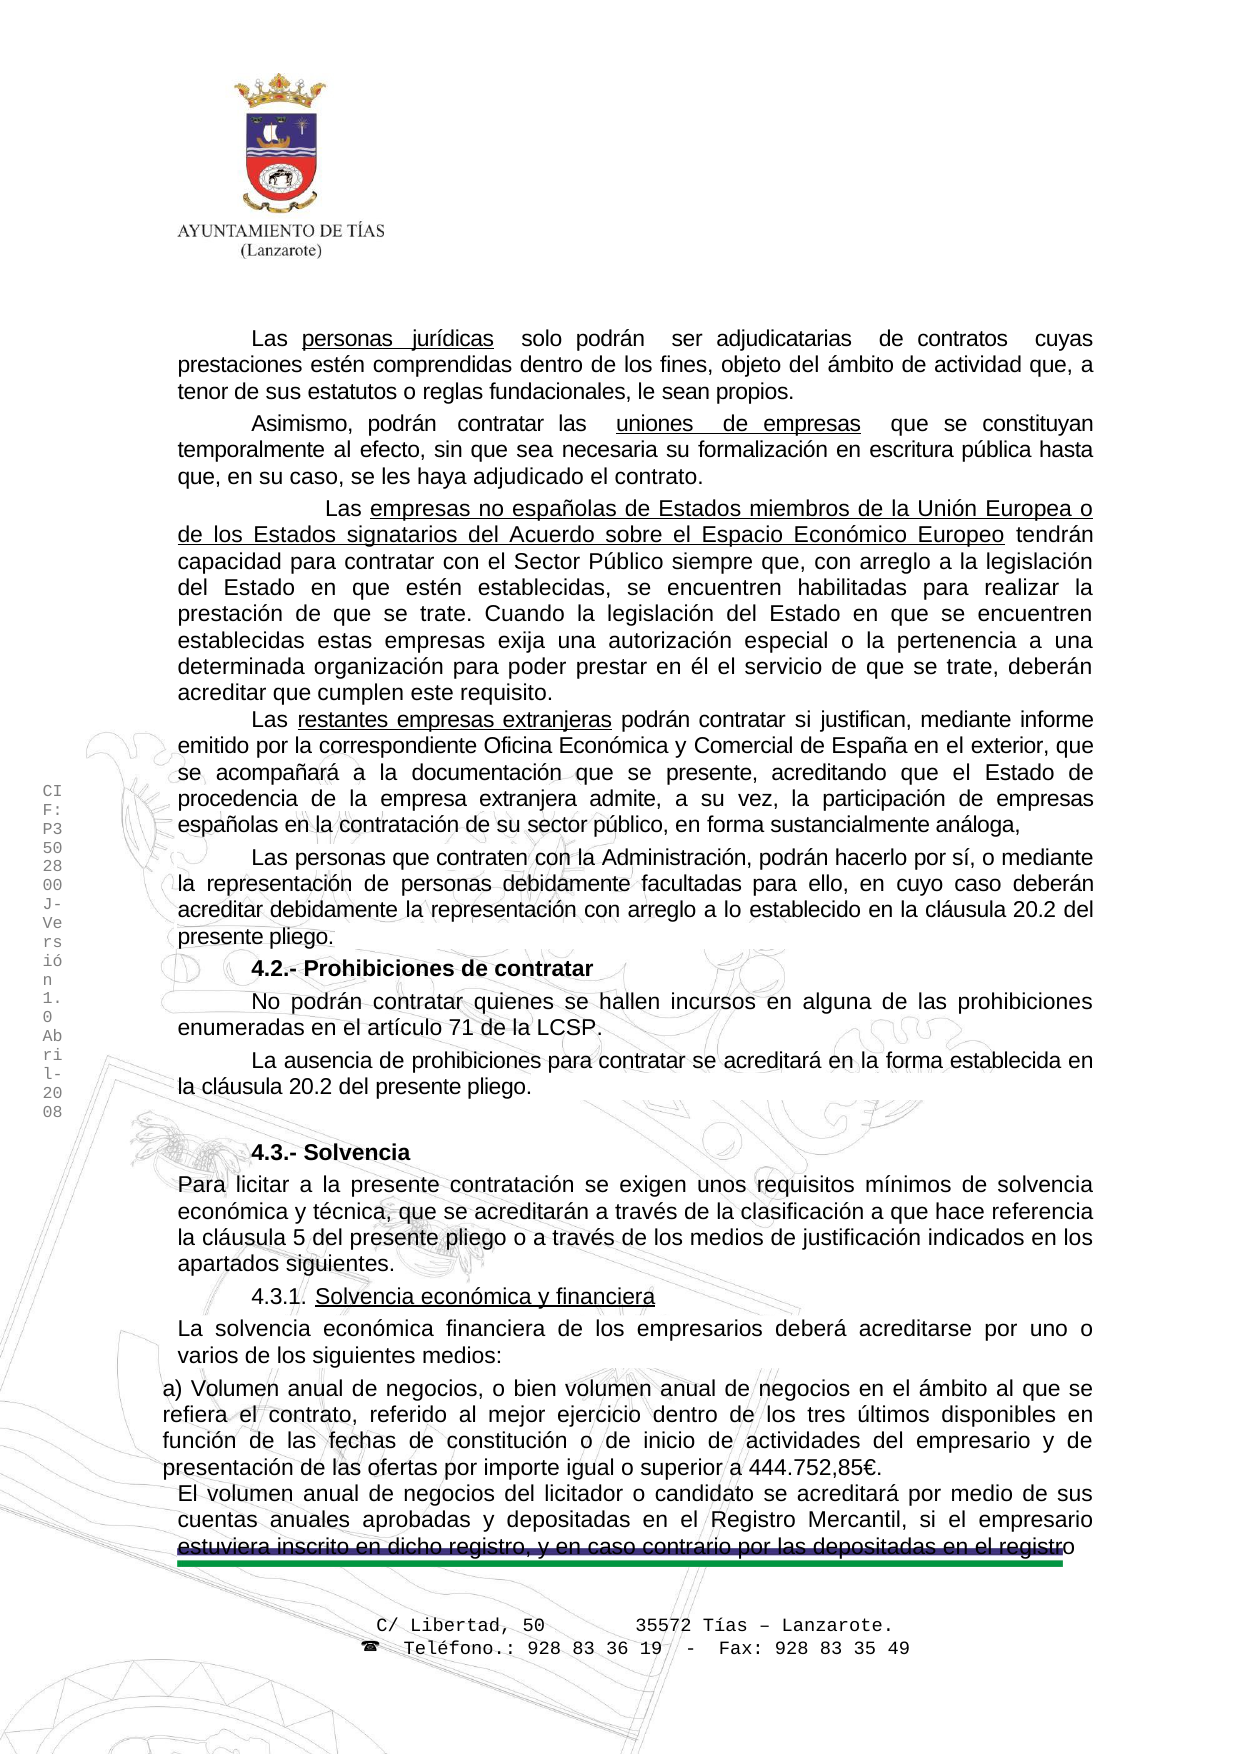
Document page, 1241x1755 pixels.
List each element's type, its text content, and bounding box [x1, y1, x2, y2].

text C/ Libertad, 50 35572 Tías – Lanzarote. [995, 1616, 1107, 1637]
text Para licitar a la presente contratación se exigen unos requisitos mínimos de solvencia económica y técnica, que se acreditarán a través de la clasificación a que hace referencia la cláusula 5 del presente pliego o a través de los medios de justificación indicados en los apartados siguientes. [995, 1171, 1094, 1277]
list Volumen anual de negocios, o bien volumen anual de negocios en el ámbito al que se refiera el contrato, referido al mejor ejercicio dentro de los tres últimos disponibles en función de las fechas de constitución o de inicio de actividades del empresario y de presentación de las ofertas por importe igual o superior a 444.752,85€. [995, 1374, 1094, 1480]
text Las personas jurídicas solo podrán ser adjudicatarias de contratos cuyas prestaciones estén comprendidas dentro de los fines, objeto del ámbito de actividad que, a tenor de sus estatutos o reglas fundacionales, le sean propios. [177, 325, 1094, 404]
text El volumen anual de negocios del licitador o candidato se acreditará por medio de sus cuentas anuales aprobadas y depositadas en el Registro Mercantil, si el empresario estuviera inscrito en dicho registro, y en caso contrario por las depositadas en el registro [995, 1480, 1094, 1559]
subtitle 4.3.- Solvencia [995, 1138, 1107, 1165]
text Asimismo, podrán contratar las uniones de empresas que se constituyan temporalmente al efecto, sin que sea necesaria su formalización en escritura pública hasta que, en su caso, se les haya adjudicado el contrato. [177, 410, 1094, 489]
subtitle 4.2.- Prohibiciones de contratar [995, 955, 1107, 982]
text  Teléfono.: 928 83 36 19 - Fax: 928 83 35 49 [995, 1637, 1107, 1660]
text CIF: P3502800J-Versión 1.0 Abril-2008 [42, 783, 63, 1122]
text Las restantes empresas extranjeras podrán contratar si justifican, mediante informe emitido por la correspondiente Oficina Económica y Comercial de España en el exterior, que se acompañará a la documentación que se presente, acreditando que el Estado de procedencia de la empresa extranjera admite, a su vez, la participación de empresas españolas en la contratación de su sector público, en forma sustancialmente análoga, [177, 706, 1094, 837]
text Las personas que contraten con la Administración, podrán hacerlo por sí, o mediante la representación de personas debidamente facultadas para ello, en cuyo caso deberán acreditar debidamente la representación con arreglo a lo establecido en la cláusula 20.2 del presente pliego. [995, 843, 1094, 923]
list Solvencia económica y financiera [995, 1283, 1107, 1309]
text Las empresas no españolas de Estados miembros de la Unión Europea o de los Estados signatarios del Acuerdo sobre el Espacio Económico Europeo tendrán capacidad para contratar con el Sector Público siempre que, con arreglo a la legislación del Estado en que estén establecidas, se encuentren habilitadas para realizar la prestación de que se trate. Cuando la legislación del Estado en que se encuentren establecidas estas empresas exija una autorización especial o la pertenencia a una determinada organización para poder prestar en él el servicio de que se trate, deberán acreditar que cumplen este requisito. [177, 495, 1094, 706]
text La ausencia de prohibiciones para contratar se acreditará en la forma establecida en la cláusula 20.2 del presente pliego. [995, 1047, 1094, 1073]
text No podrán contratar quienes se hallen incursos en alguna de las prohibiciones enumeradas en el artículo 71 de la LCSP. [995, 988, 1093, 1041]
